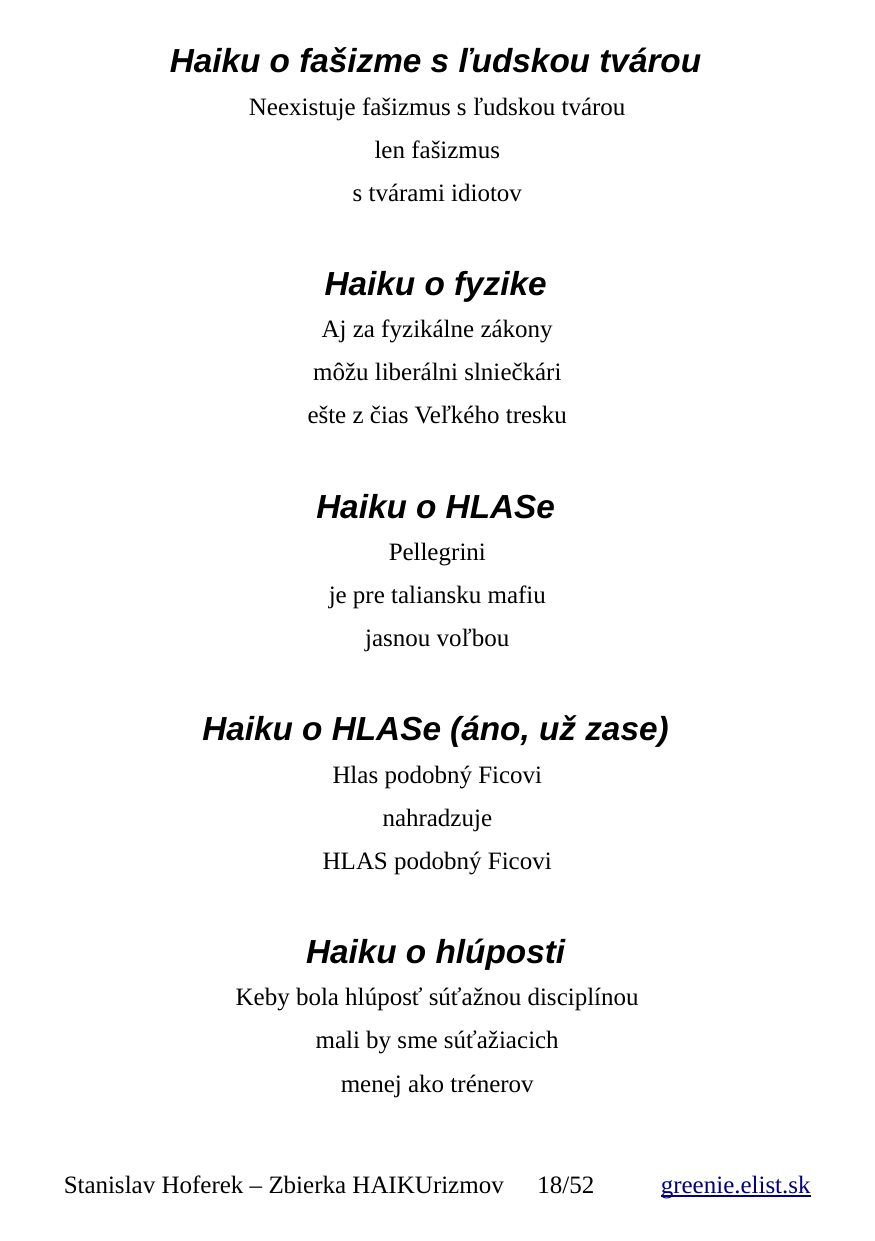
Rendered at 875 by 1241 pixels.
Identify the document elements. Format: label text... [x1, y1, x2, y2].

text mali by sme súťažiacich [41, 1026, 833, 1054]
text s tvárami idiotov [41, 178, 833, 207]
text Aj za fyzikálne zákony [41, 314, 833, 343]
text jasnou voľbou [41, 623, 833, 652]
subtitle Haiku o fyzike [41, 264, 833, 302]
text je pre taliansku mafiu [41, 580, 833, 609]
text len fašizmus [41, 135, 833, 163]
text Neexistuje fašizmus s ľudskou tvárou [41, 92, 833, 120]
text Keby bola hlúposť súťažnou disciplínou [41, 982, 833, 1011]
subtitle Haiku o hlúposti [41, 932, 833, 971]
subtitle Haiku o HLASe [41, 487, 833, 525]
subtitle Haiku o HLASe (áno, už zase) [41, 709, 833, 748]
subtitle Haiku o fašizme s ľudskou tvárou [41, 41, 833, 80]
text HLAS podobný Ficovi [41, 846, 833, 875]
text môžu liberálni slniečkári [41, 357, 833, 386]
text Pellegrini [41, 537, 833, 566]
text menej ako trénerov [41, 1069, 833, 1097]
text Hlas podobný Ficovi [41, 760, 833, 788]
text nahradzuje [41, 803, 833, 832]
text ešte z čias Veľkého tresku [41, 401, 833, 429]
